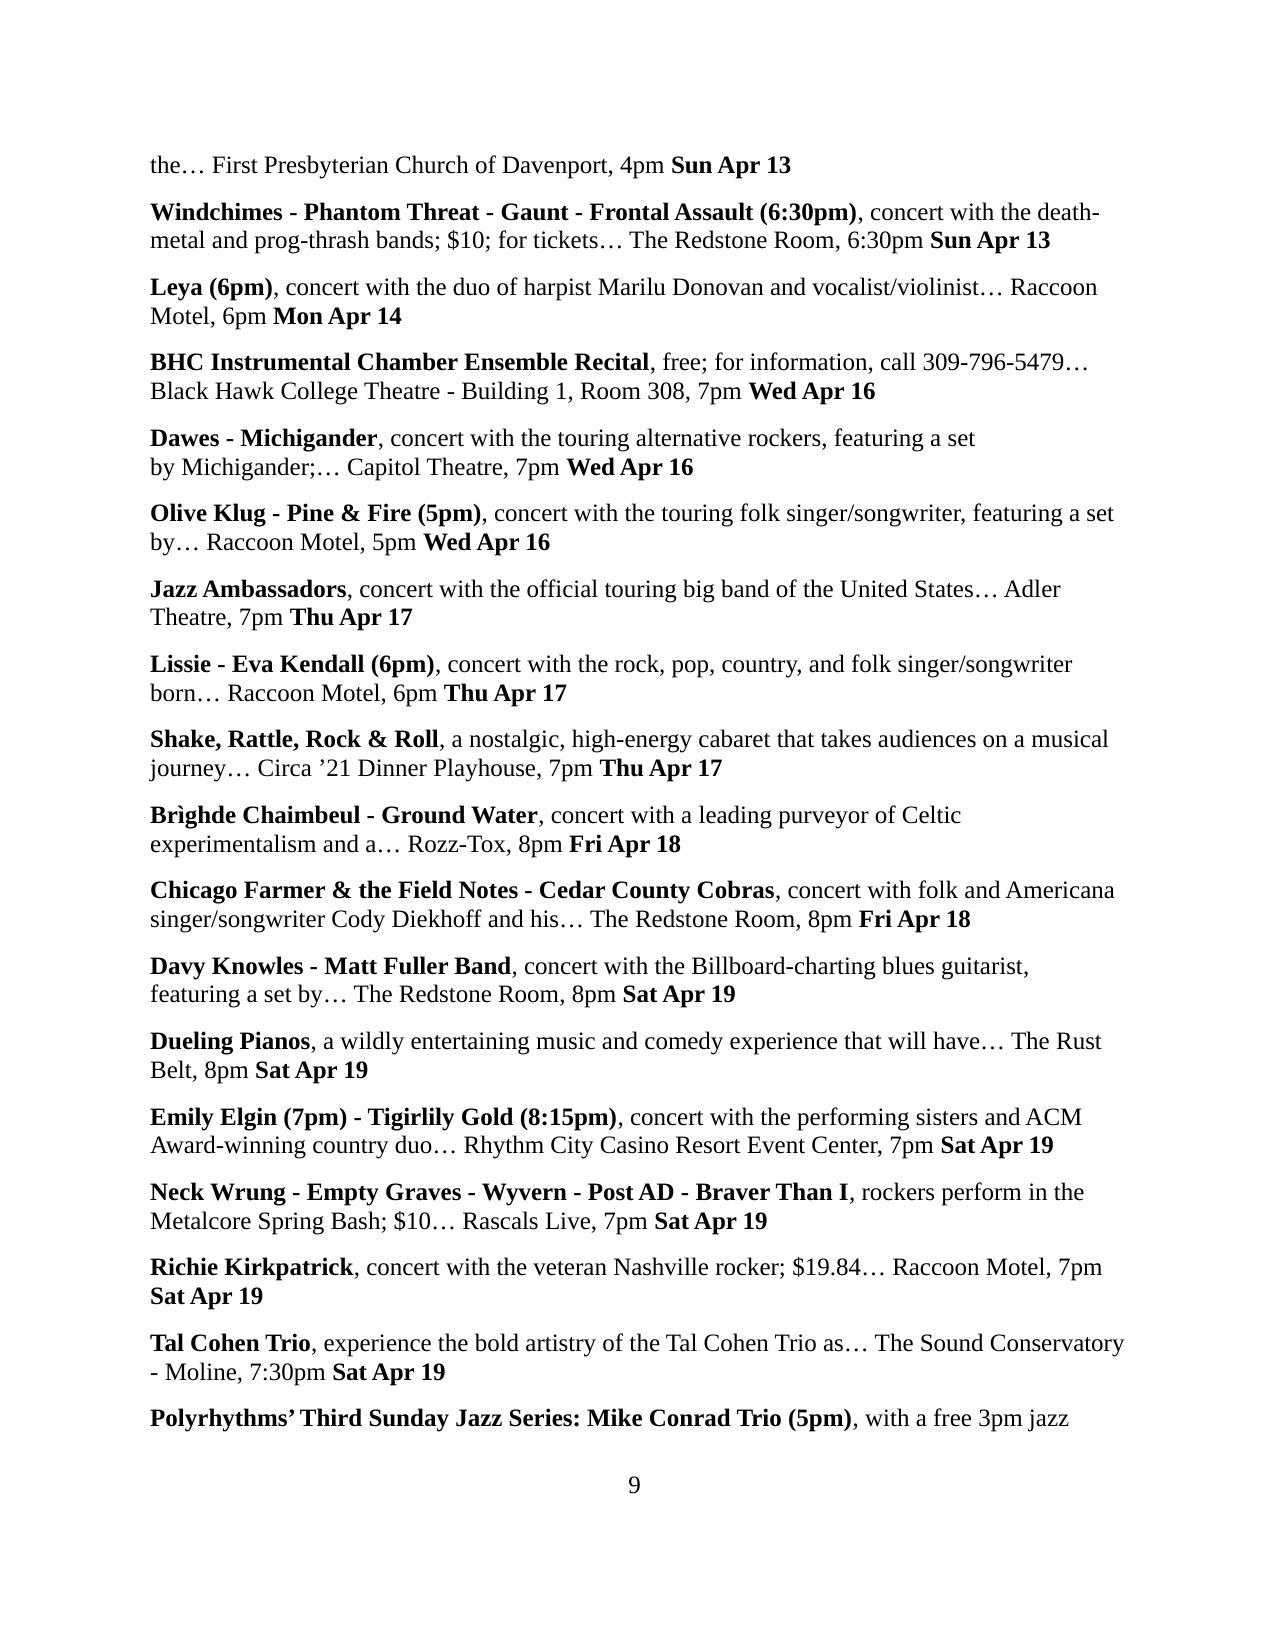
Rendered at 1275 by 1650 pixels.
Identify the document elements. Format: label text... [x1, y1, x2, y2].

text Tal Cohen Trio, experience the bold artistry of the Tal Cohen Trio as… The Sound Conservatory - Moline, 7:30pm Sat Apr 19 [150, 1328, 1125, 1385]
text Shake, Rattle, Rock & Roll, a nostalgic, high-energy cabaret that takes audiences on a musical journey… Circa ’21 Dinner Playhouse, 7pm Thu Apr 17 [150, 724, 1125, 782]
text Dawes - Michigander, concert with the touring alternative rockers, featuring a set by Michigander;… Capitol Theatre, 7pm Wed Apr 16 [150, 423, 1125, 480]
text Neck Wrung - Empty Graves - Wyvern - Post AD - Braver Than I, rockers perform in the Metalcore Spring Bash; $10… Rascals Live, 7pm Sat Apr 19 [150, 1177, 1125, 1234]
text the… First Presbyterian Church of Davenport, 4pm Sun Apr 13 [150, 150, 1125, 179]
text Brìghde Chaimbeul - Ground Water, concert with a leading purveyor of Celtic experimentalism and a… Rozz-Tox, 8pm Fri Apr 18 [150, 800, 1125, 857]
text Olive Klug - Pine & Fire (5pm), concert with the touring folk singer/songwriter, featuring a set by… Raccoon Motel, 5pm Wed Apr 16 [150, 498, 1125, 556]
text Emily Elgin (7pm) - Tigirlily Gold (8:15pm), concert with the performing sisters and ACM Award-winning country duo… Rhythm City Casino Resort Event Center, 7pm Sat Apr 19 [150, 1102, 1125, 1159]
text Jazz Ambassadors, concert with the official touring big band of the United States… Adler Theatre, 7pm Thu Apr 17 [150, 574, 1125, 631]
text Davy Knowles - Matt Fuller Band, concert with the Billboard-charting blues guitarist, featuring a set by… The Redstone Room, 8pm Sat Apr 19 [150, 951, 1125, 1008]
text Leya (6pm), concert with the duo of harpist Marilu Donovan and vocalist/violinist… Raccoon Motel, 6pm Mon Apr 14 [150, 272, 1125, 329]
text BHC Instrumental Chamber Ensemble Recital, free; for information, call 309-796-5479… Black Hawk College Theatre - Building 1, Room 308, 7pm Wed Apr 16 [150, 347, 1125, 405]
text Richie Kirkpatrick, concert with the veteran Nashville rocker; $19.84… Raccoon Motel, 7pm Sat Apr 19 [150, 1252, 1125, 1310]
text Chicago Farmer & the Field Notes - Cedar County Cobras, concert with folk and Americana singer/songwriter Cody Diekhoff and his… The Redstone Room, 8pm Fri Apr 18 [150, 875, 1125, 933]
text Dueling Pianos, a wildly entertaining music and comedy experience that will have… The Rust Belt, 8pm Sat Apr 19 [150, 1026, 1125, 1084]
text Polyrhythms’ Third Sunday Jazz Series: Mike Conrad Trio (5pm), with a free 3pm jazz [150, 1403, 1125, 1432]
text Lissie - Eva Kendall (6pm), concert with the rock, pop, country, and folk singer/songwriter born… Raccoon Motel, 6pm Thu Apr 17 [150, 649, 1125, 707]
text Windchimes - Phantom Threat - Gaunt - Frontal Assault (6:30pm), concert with the death-metal and prog-thrash bands; $10; for tickets… The Redstone Room, 6:30pm Sun Apr 13 [150, 197, 1125, 254]
